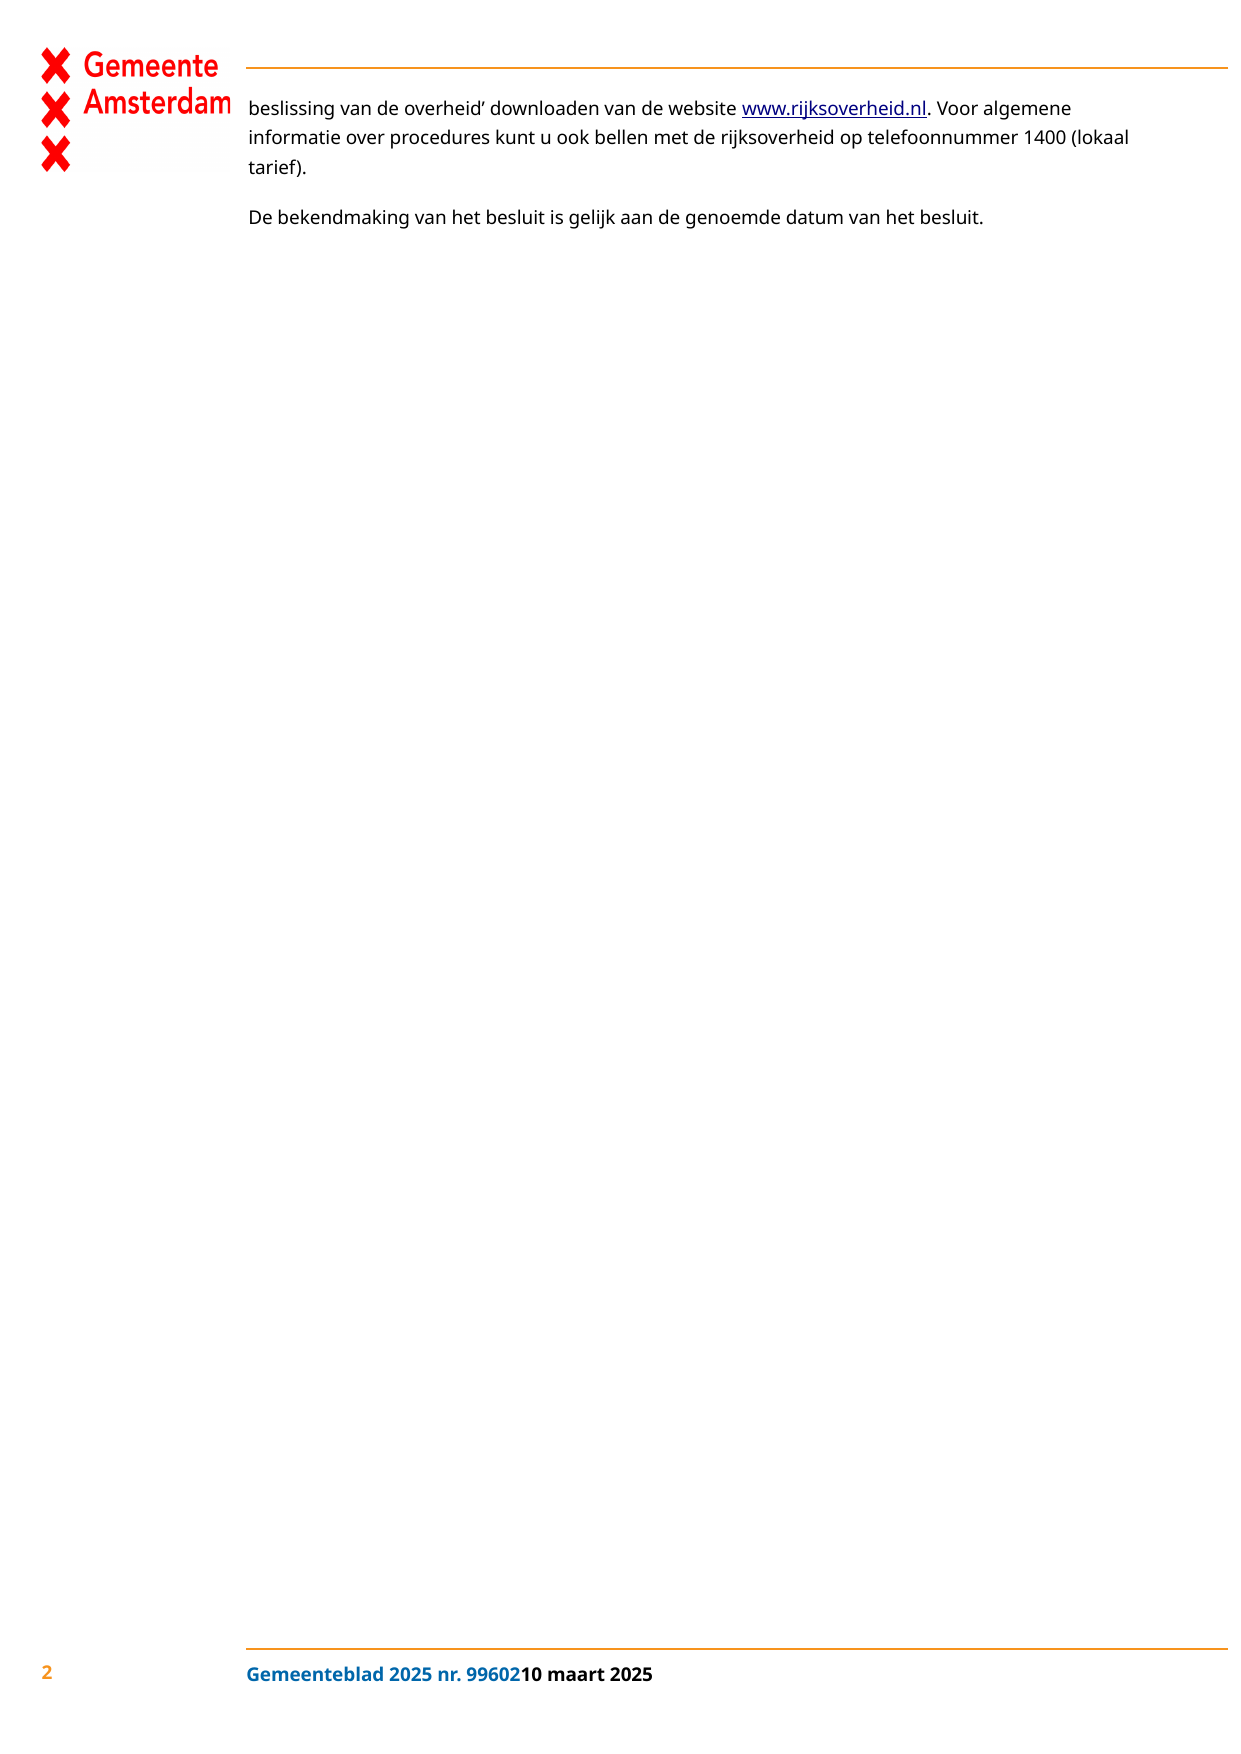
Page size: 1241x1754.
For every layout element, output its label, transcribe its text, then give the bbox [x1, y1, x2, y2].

picture [41, 47, 231, 172]
text beslissing van de overheid’ downloaden van de website www.rijksoverheid.nl. Voor algemene informatie over procedures kunt u ook bellen met de rijksoverheid op telefoonnummer 1400 (lokaal tarief). [248, 95, 1152, 180]
text De bekendmaking van het besluit is gelijk aan de genoemde datum van het besluit. [248, 204, 1152, 230]
